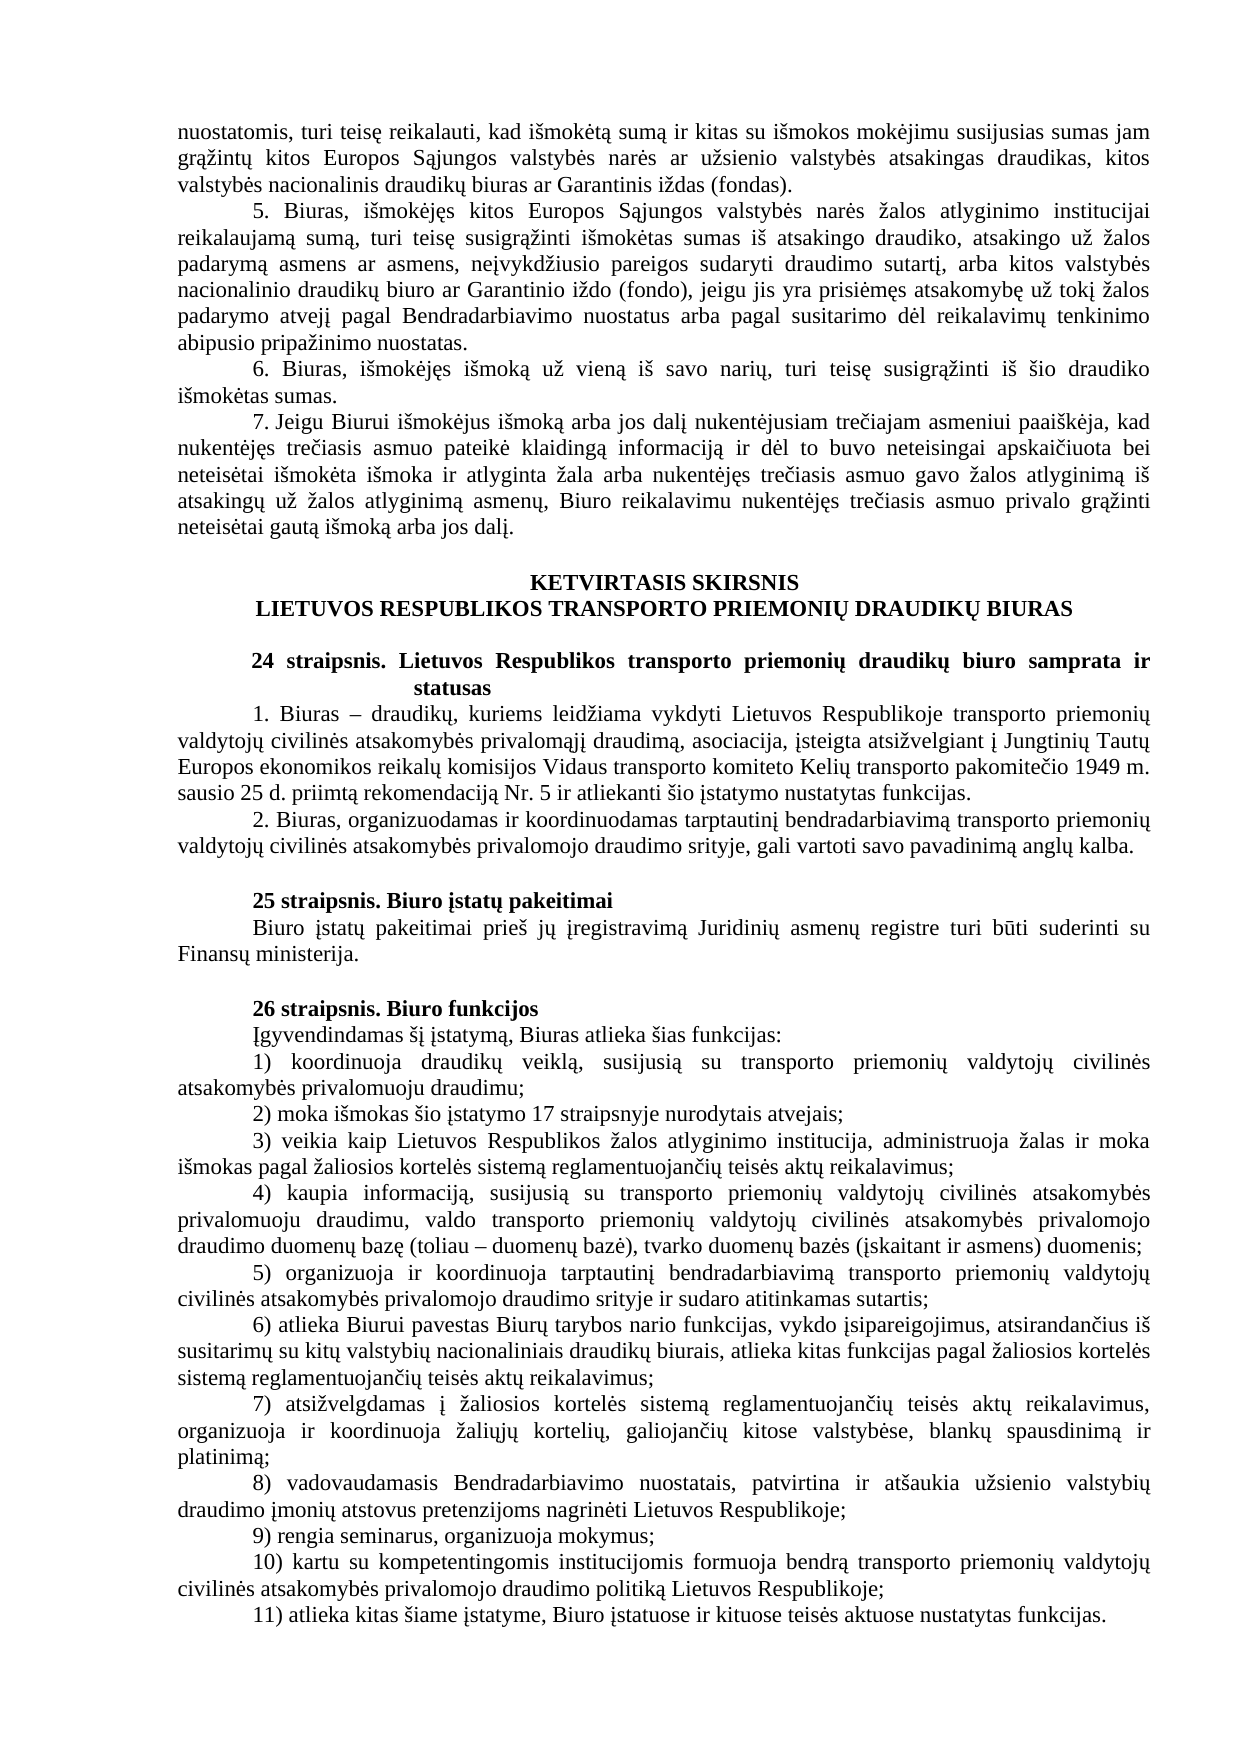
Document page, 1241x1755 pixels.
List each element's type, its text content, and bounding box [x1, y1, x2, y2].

text 3) veikia kaip Lietuvos Respublikos žalos atlyginimo institucija, administruoja žalas ir moka išmokas pagal žaliosios kortelės sistemą reglamentuojančių teisės aktų reikalavimus; [177, 1127, 1152, 1179]
text 5) organizuoja ir koordinuoja tarptautinį bendradarbiavimą transporto priemonių valdytojų civilinės atsakomybės privalomojo draudimo srityje ir sudaro atitinkamas sutartis; [177, 1258, 1152, 1311]
text 6) atlieka Biurui pavestas Biurų tarybos nario funkcijas, vykdo įsipareigojimus, atsirandančius iš susitarimų su kitų valstybių nacionaliniais draudikų biurais, atlieka kitas funkcijas pagal žaliosios kortelės sistemą reglamentuojančių teisės aktų reikalavimus; [177, 1311, 1152, 1390]
text 6. Biuras, išmokėjęs išmoką už vieną iš savo narių, turi teisę susigrąžinti iš šio draudiko išmokėtas sumas. [177, 355, 1152, 408]
text 11) atlieka kitas šiame įstatyme, Biuro įstatuose ir kituose teisės aktuose nustatytas funkcijas. [177, 1601, 1152, 1627]
text 2. Biuras, organizuodamas ir koordinuodamas tarptautinį bendradarbiavimą transporto priemonių valdytojų civilinės atsakomybės privalomojo draudimo srityje, gali vartoti savo pavadinimą anglų kalba. [177, 806, 1152, 858]
text LIETUVOS RESPUBLIKOS TRANSPORTO PRIEMONIŲ DRAUDIKŲ BIURAS [177, 595, 1152, 621]
text 7) atsižvelgdamas į žaliosios kortelės sistemą reglamentuojančių teisės aktų reikalavimus, organizuoja ir koordinuoja žaliųjų kortelių, galiojančių kitose valstybėse, blankų spausdinimą ir platinimą; [177, 1390, 1152, 1469]
text 1. Biuras – draudikų, kuriems leidžiama vykdyti Lietuvos Respublikoje transporto priemonių valdytojų civilinės atsakomybės privalomąjį draudimą, asociacija, įsteigta atsižvelgiant į Jungtinių Tautų Europos ekonomikos reikalų komisijos Vidaus transporto komiteto Kelių transporto pakomitečio 1949 m. sausio 25 d. priimtą rekomendaciją Nr. 5 ir atliekanti šio įstatymo nustatytas funkcijas. [177, 700, 1152, 806]
text 24 straipsnis. Lietuvos Respublikos transporto priemonių draudikų biuro samprata ir statusas [251, 648, 1152, 700]
text 7. Jeigu Biurui išmokėjus išmoką arba jos dalį nukentėjusiam trečiajam asmeniui paaiškėja, kad nukentėjęs trečiasis asmuo pateikė klaidingą informaciją ir dėl to buvo neteisingai apskaičiuota bei neteisėtai išmokėta išmoka ir atlyginta žala arba nukentėjęs trečiasis asmuo gavo žalos atlyginimą iš atsakingų už žalos atlyginimą asmenų, Biuro reikalavimu nukentėjęs trečiasis asmuo privalo grąžinti neteisėtai gautą išmoką arba jos dalį. [177, 408, 1152, 540]
text 25 straipsnis. Biuro įstatų pakeitimai [177, 887, 1152, 913]
text 9) rengia seminarus, organizuoja mokymus; [177, 1522, 1152, 1548]
text 1) koordinuoja draudikų veiklą, susijusią su transporto priemonių valdytojų civilinės atsakomybės privalomuoju draudimu; [177, 1048, 1152, 1100]
text 10) kartu su kompetentingomis institucijomis formuoja bendrą transporto priemonių valdytojų civilinės atsakomybės privalomojo draudimo politiką Lietuvos Respublikoje; [177, 1548, 1152, 1601]
text 5. Biuras, išmokėjęs kitos Europos Sąjungos valstybės narės žalos atlyginimo institucijai reikalaujamą sumą, turi teisę susigrąžinti išmokėtas sumas iš atsakingo draudiko, atsakingo už žalos padarymą asmens ar asmens, neįvykdžiusio pareigos sudaryti draudimo sutartį, arba kitos valstybės nacionalinio draudikų biuro ar Garantinio iždo (fondo), jeigu jis yra prisiėmęs atsakomybę už tokį žalos padarymo atvejį pagal Bendradarbiavimo nuostatus arba pagal susitarimo dėl reikalavimų tenkinimo abipusio pripažinimo nuostatas. [177, 197, 1152, 355]
text 26 straipsnis. Biuro funkcijos [177, 995, 1152, 1021]
text nuostatomis, turi teisę reikalauti, kad išmokėtą sumą ir kitas su išmokos mokėjimu susijusias sumas jam grąžintų kitos Europos Sąjungos valstybės narės ar užsienio valstybės atsakingas draudikas, kitos valstybės nacionalinis draudikų biuras ar Garantinis iždas (fondas). [177, 118, 1152, 197]
text KETVIRTASIS SKIRSNIS [177, 568, 1152, 595]
text 2) moka išmokas šio įstatymo 17 straipsnyje nurodytais atvejais; [177, 1100, 1152, 1127]
text 4) kaupia informaciją, susijusią su transporto priemonių valdytojų civilinės atsakomybės privalomuoju draudimu, valdo transporto priemonių valdytojų civilinės atsakomybės privalomojo draudimo duomenų bazę (toliau – duomenų bazė), tvarko duomenų bazės (įskaitant ir asmens) duomenis; [177, 1179, 1152, 1258]
text Biuro įstatų pakeitimai prieš jų įregistravimą Juridinių asmenų registre turi būti suderinti su Finansų ministerija. [177, 913, 1152, 966]
text Įgyvendindamas šį įstatymą, Biuras atlieka šias funkcijas: [177, 1021, 1152, 1048]
text 8) vadovaudamasis Bendradarbiavimo nuostatais, patvirtina ir atšaukia užsienio valstybių draudimo įmonių atstovus pretenzijoms nagrinėti Lietuvos Respublikoje; [177, 1469, 1152, 1522]
